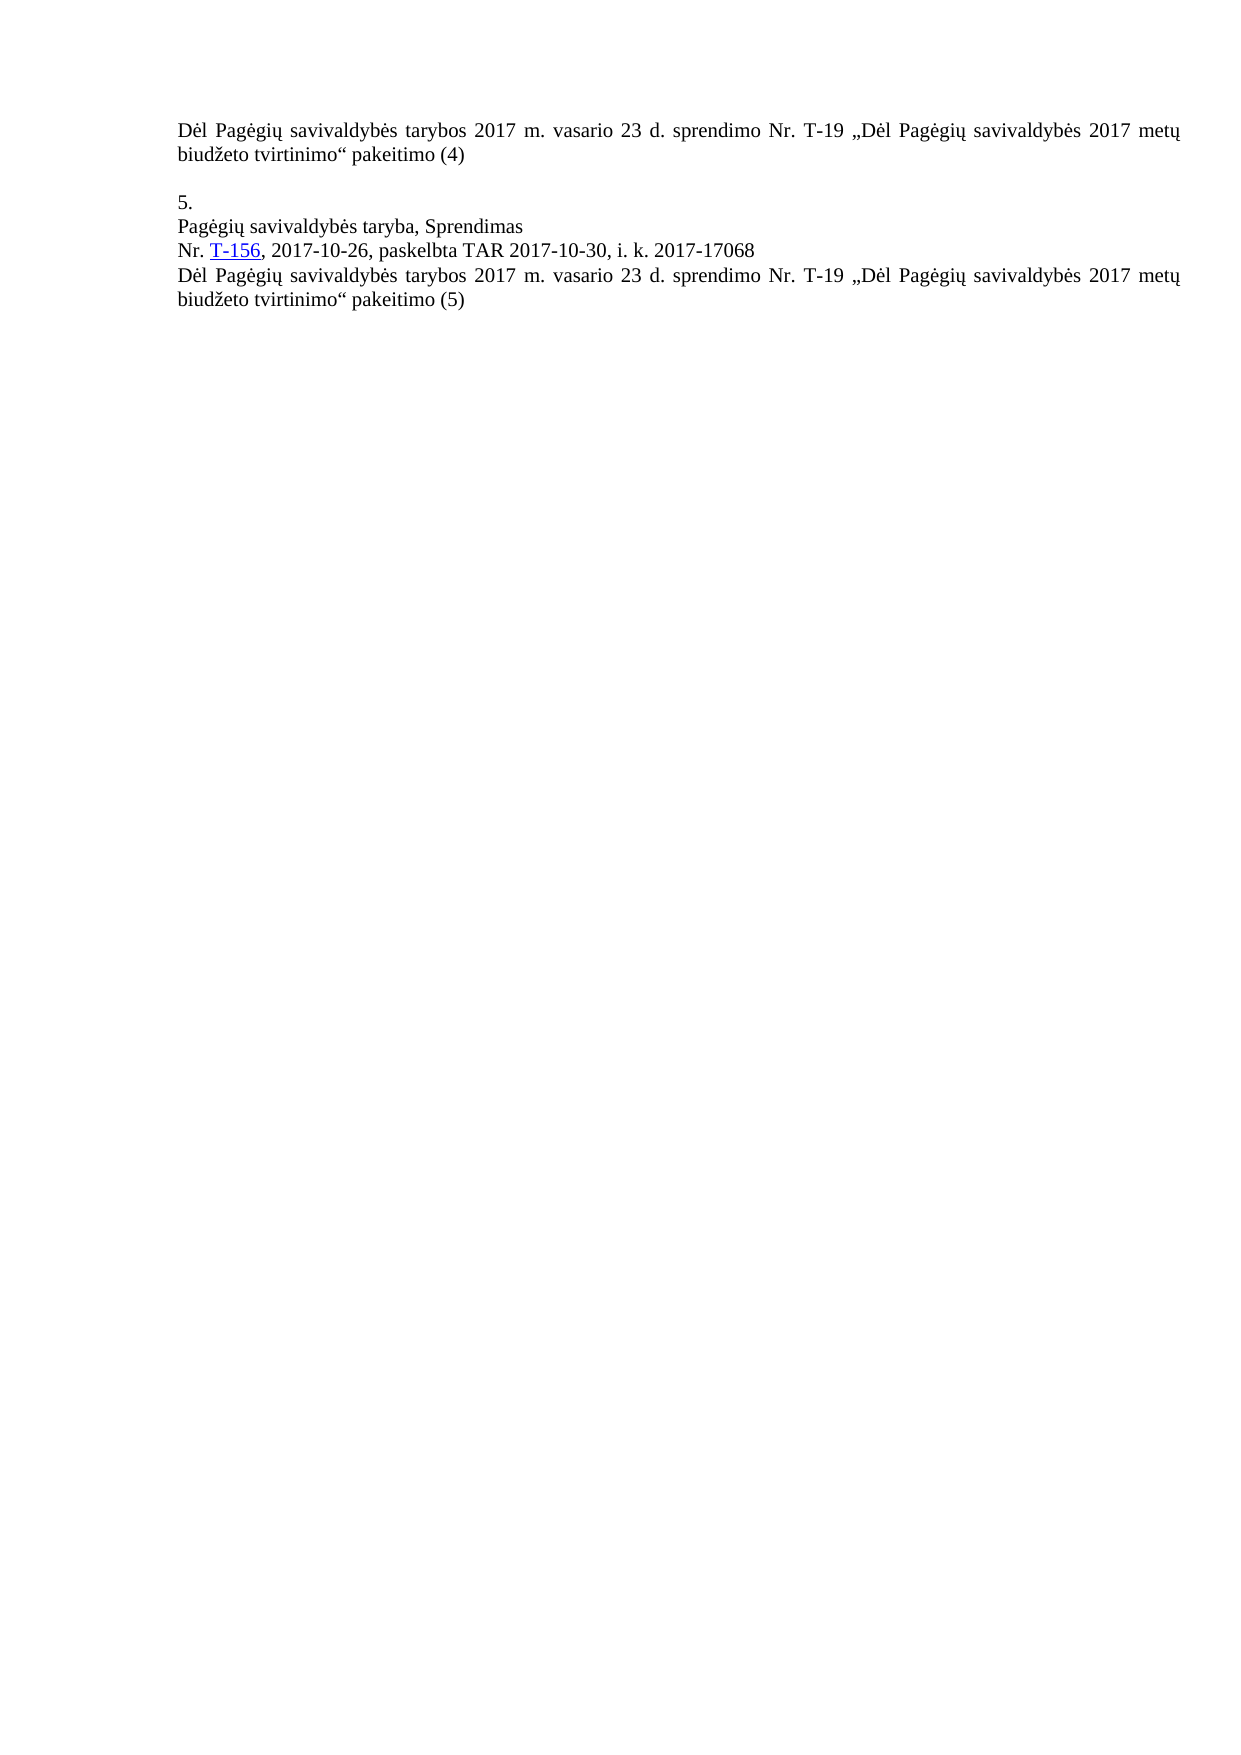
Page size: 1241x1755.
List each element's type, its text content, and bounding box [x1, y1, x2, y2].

text Pagėgių savivaldybės taryba, Sprendimas [177, 214, 1181, 238]
text Dėl Pagėgių savivaldybės tarybos 2017 m. vasario 23 d. sprendimo Nr. T-19 „Dėl Pagėgių savivaldybės 2017 metų biudžeto tvirtinimo“ pakeitimo (4) [177, 118, 1181, 166]
text Nr. T-156, 2017-10-26, paskelbta TAR 2017-10-30, i. k. 2017-17068 [177, 238, 1181, 262]
text Dėl Pagėgių savivaldybės tarybos 2017 m. vasario 23 d. sprendimo Nr. T-19 „Dėl Pagėgių savivaldybės 2017 metų biudžeto tvirtinimo“ pakeitimo (5) [177, 262, 1181, 311]
text 5. [177, 190, 1181, 214]
